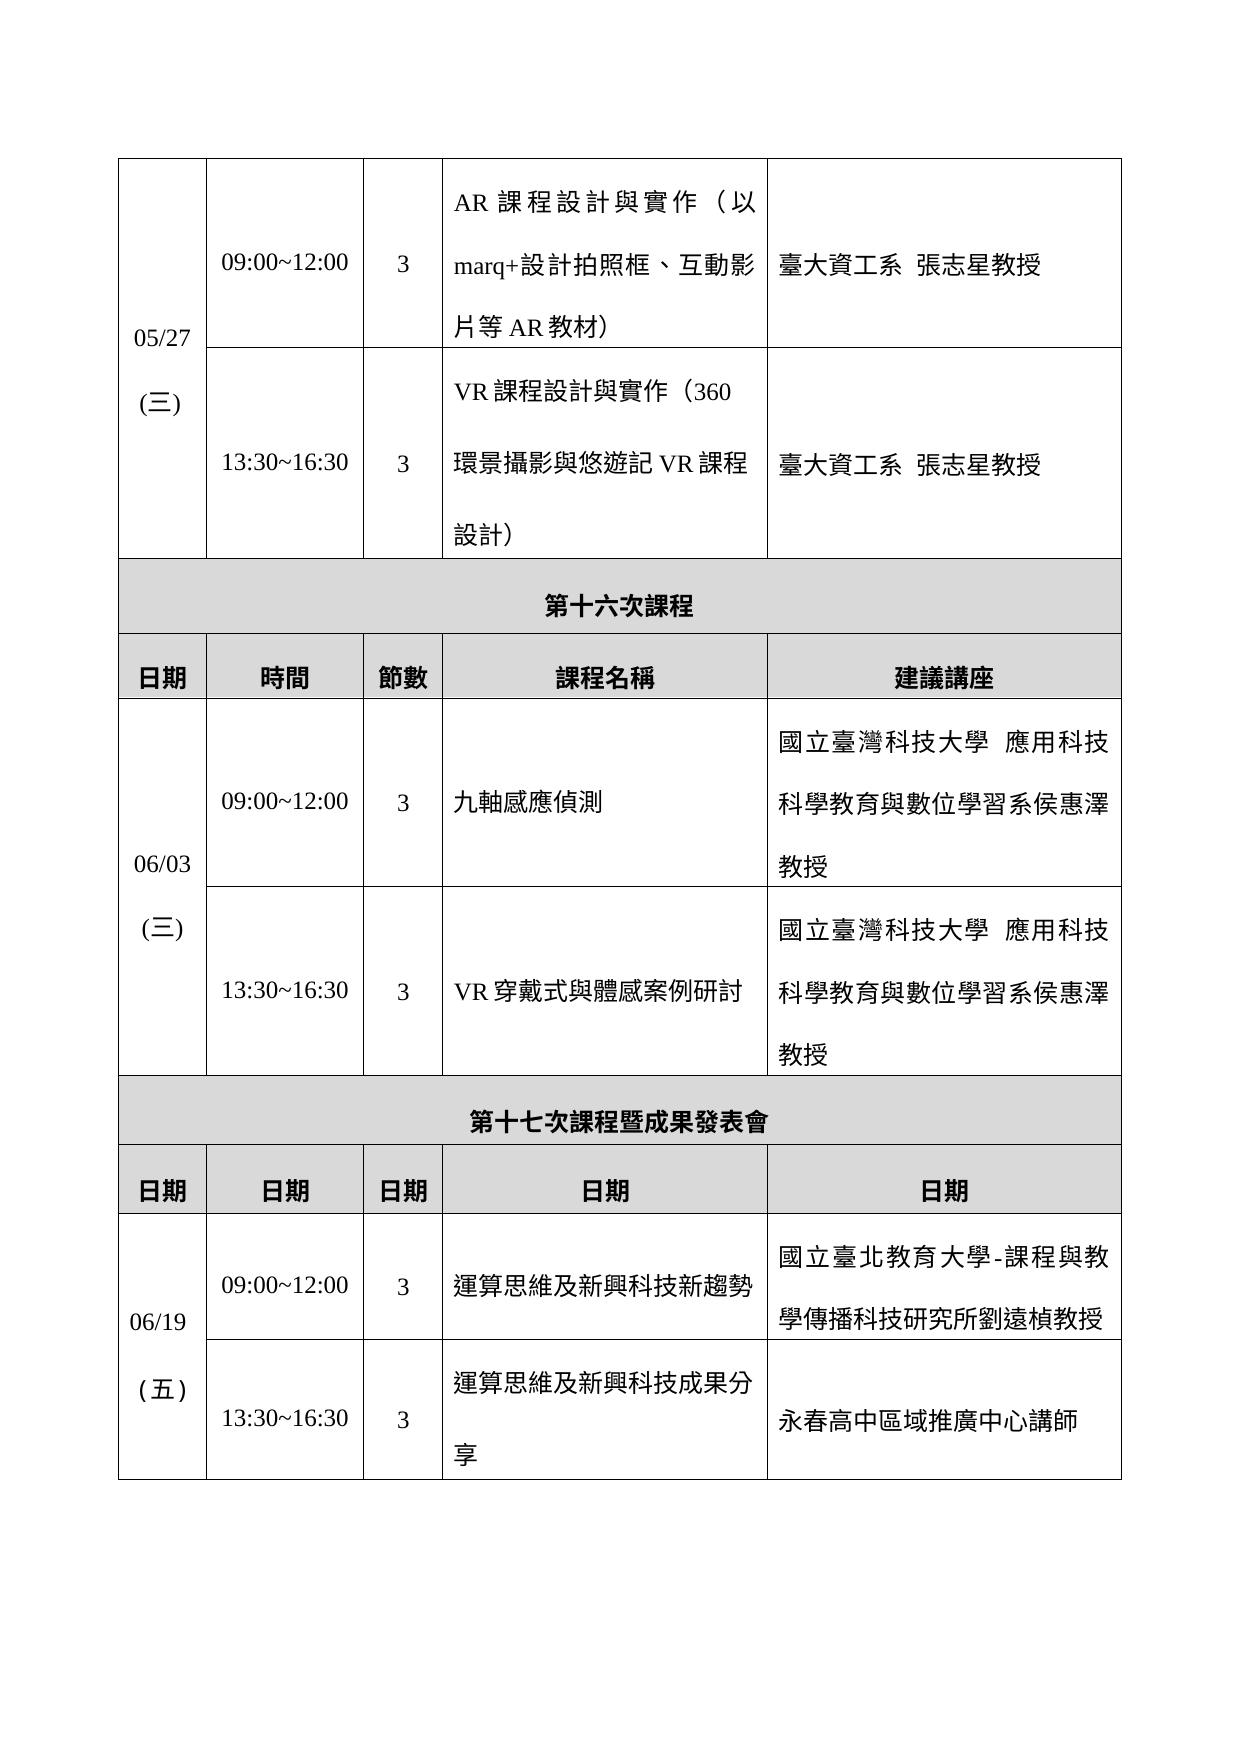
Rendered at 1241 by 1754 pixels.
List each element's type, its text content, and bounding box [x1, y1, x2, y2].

table_cell 13:30~16:30 [207, 348, 363, 558]
table_cell 日期 [768, 1145, 1121, 1213]
table_cell 13:30~16:30 [207, 887, 363, 1074]
table_cell 05/27 (三) [119, 159, 206, 558]
table_cell VR課程設計與實作（360環景攝影與悠遊記VR課程設計） [443, 348, 767, 558]
table_cell 日期 [119, 634, 206, 697]
table_cell 臺大資工系 張志星教授 [768, 348, 1121, 558]
table_cell 日期 [443, 1145, 767, 1213]
table_cell VR穿戴式與體感案例研討 [443, 887, 767, 1074]
table_cell 永春高中區域推廣中心講師 [768, 1340, 1121, 1479]
table_cell 3 [364, 159, 442, 347]
table_cell 09:00~12:00 [207, 159, 363, 347]
table_cell 09:00~12:00 [207, 699, 363, 886]
table_cell AR課程設計與實作（以marq+設計拍照框、互動影片等AR教材） [443, 159, 767, 347]
table_cell 日期 [207, 1145, 363, 1213]
table_cell 國立臺灣科技大學 應用科技科學教育與數位學習系侯惠澤教授 [768, 887, 1121, 1074]
table_cell 課程名稱 [443, 634, 767, 697]
table_cell 第十七次課程暨成果發表會 [119, 1076, 1121, 1144]
table_cell 06/03 (三) [119, 699, 206, 1074]
table_cell 3 [364, 1340, 442, 1479]
table_cell 運算思維及新興科技新趨勢 [443, 1214, 767, 1339]
table_cell 第十六次課程 [119, 559, 1121, 633]
table_cell 3 [364, 699, 442, 886]
table_cell 節數 [364, 634, 442, 697]
table_cell 建議講座 [768, 634, 1121, 697]
table_cell 時間 [207, 634, 363, 697]
table_cell 國立臺北教育大學-課程與教學傳播科技研究所劉遠楨教授 [768, 1214, 1121, 1339]
table_cell 國立臺灣科技大學 應用科技科學教育與數位學習系侯惠澤教授 [768, 699, 1121, 886]
table_cell 日期 [119, 1145, 206, 1213]
table_cell 3 [364, 348, 442, 558]
table_cell 09:00~12:00 [207, 1214, 363, 1339]
table_cell 運算思維及新興科技成果分享 [443, 1340, 767, 1479]
table_cell 06/19 (五) [119, 1214, 206, 1479]
table_cell 3 [364, 887, 442, 1074]
table_cell 九軸感應偵測 [443, 699, 767, 886]
table_cell 13:30~16:30 [207, 1340, 363, 1479]
table_cell 日期 [364, 1145, 442, 1213]
table_cell 臺大資工系 張志星教授 [768, 159, 1121, 347]
table_cell 3 [364, 1214, 442, 1339]
